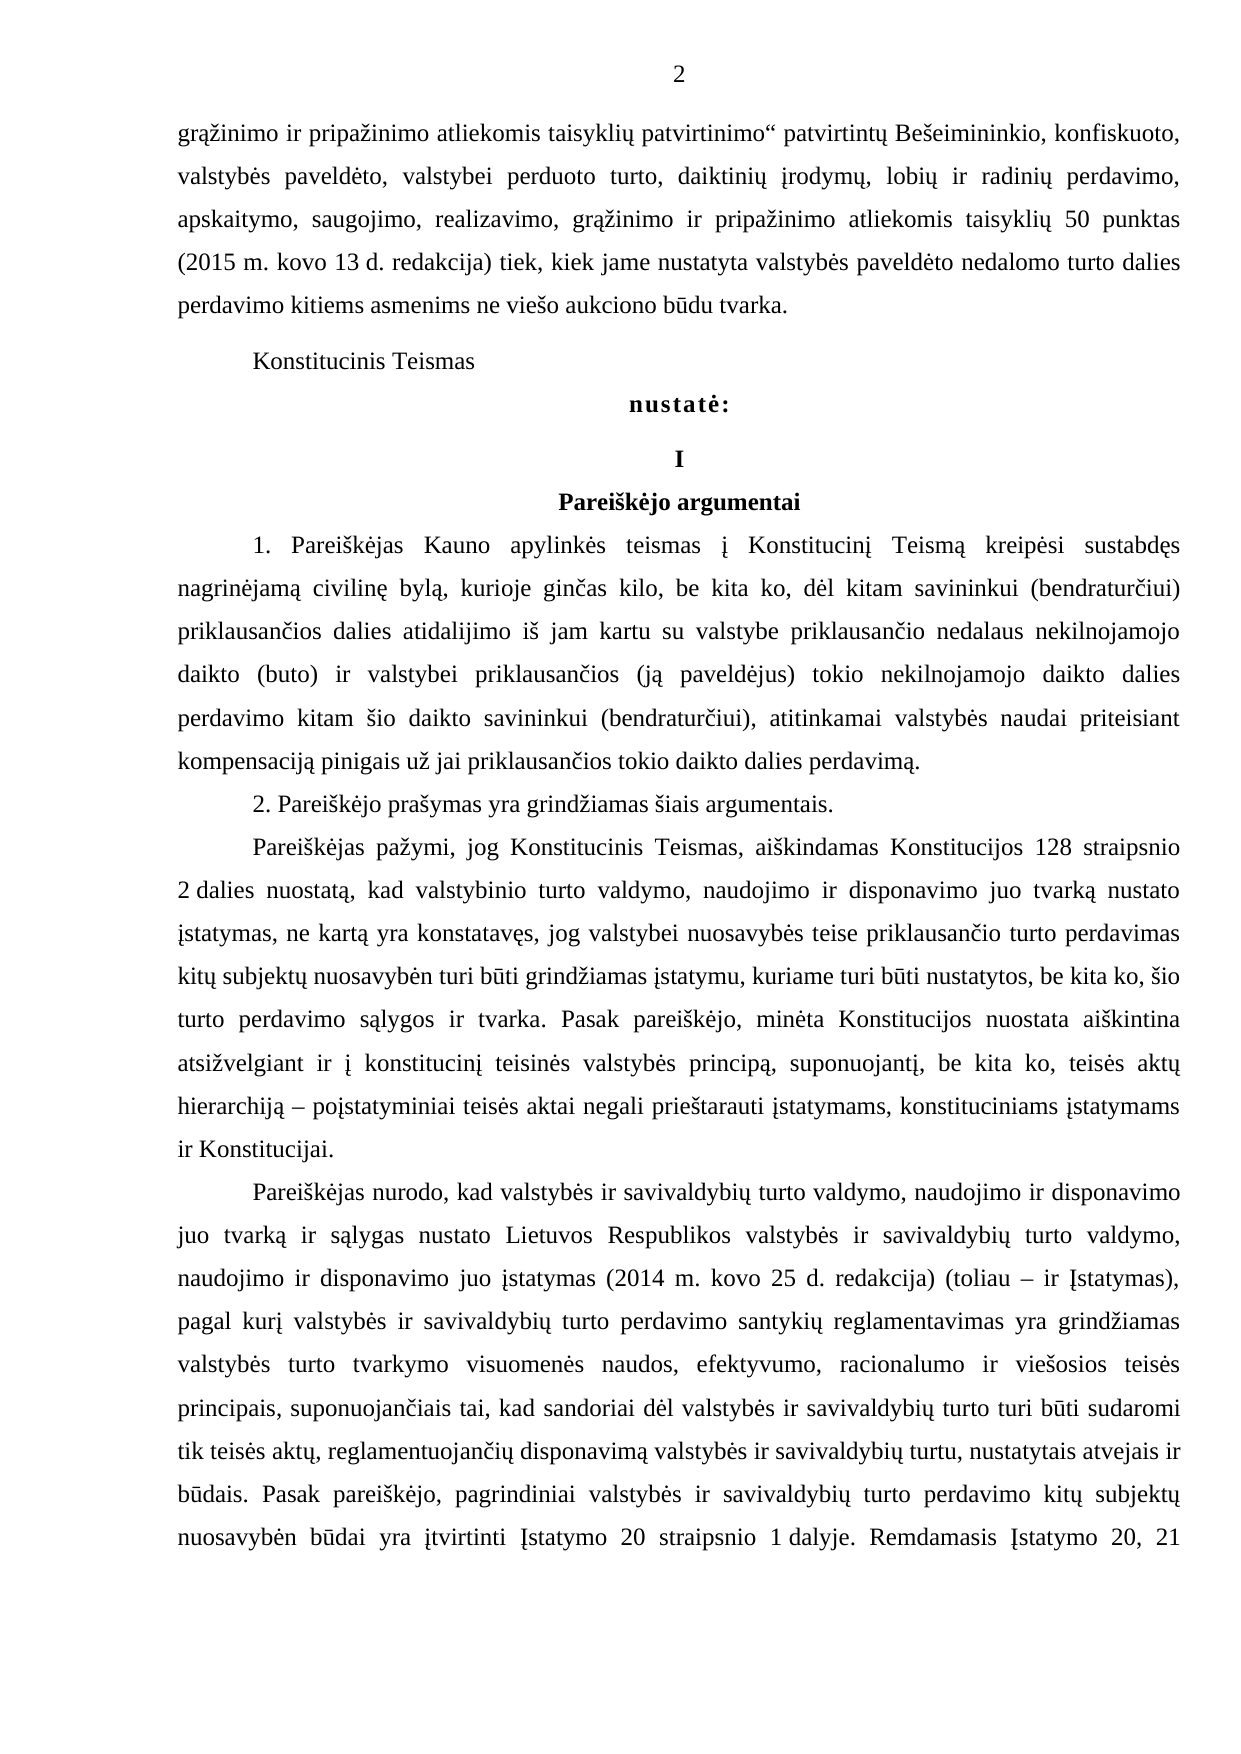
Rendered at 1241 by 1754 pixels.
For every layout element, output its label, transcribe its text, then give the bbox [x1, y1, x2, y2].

text 1. Pareiškėjas Kauno apylinkės teismas į Konstitucinį Teismą kreipėsi sustabdęs nagrinėjamą civilinę bylą, kurioje ginčas kilo, be kita ko, dėl kitam savininkui (bendraturčiui) priklausančios dalies atidalijimo iš jam kartu su valstybe priklausančio nedalaus nekilnojamojo daikto (buto) ir valstybei priklausančios (ją paveldėjus) tokio nekilnojamojo daikto dalies perdavimo kitam šio daikto savininkui (bendraturčiui), atitinkamai valstybės naudai priteisiant kompensaciją pinigais už jai priklausančios tokio daikto dalies perdavimą. [177, 530, 1181, 774]
text Pareiškėjo argumentai [177, 487, 1181, 516]
text Pareiškėjas pažymi, jog Konstitucinis Teismas, aiškindamas Konstitucijos 128 straipsnio 2 dalies nuostatą, kad valstybinio turto valdymo, naudojimo ir disponavimo juo tvarką nustato įstatymas, ne kartą yra konstatavęs, jog valstybei nuosavybės teise priklausančio turto perdavimas kitų subjektų nuosavybėn turi būti grindžiamas įstatymu, kuriame turi būti nustatytos, be kita ko, šio turto perdavimo sąlygos ir tvarka. Pasak pareiškėjo, minėta Konstitucijos nuostata aiškintina atsižvelgiant ir į konstitucinį teisinės valstybės principą, suponuojantį, be kita ko, teisės aktų hierarchiją – poįstatyminiai teisės aktai negali prieštarauti įstatymams, konstituciniams įstatymams ir Konstitucijai. [177, 832, 1181, 1163]
text Konstitucinis Teismas [177, 346, 1181, 374]
text nustatė: [177, 389, 1181, 418]
text I [177, 444, 1181, 473]
text Pareiškėjas nurodo, kad valstybės ir savivaldybių turto valdymo, naudojimo ir disponavimo juo tvarką ir sąlygas nustato Lietuvos Respublikos valstybės ir savivaldybių turto valdymo, naudojimo ir disponavimo juo įstatymas (2014 m. kovo 25 d. redakcija) (toliau – ir Įstatymas), pagal kurį valstybės ir savivaldybių turto perdavimo santykių reglamentavimas yra grindžiamas valstybės turto tvarkymo visuomenės naudos, efektyvumo, racionalumo ir viešosios teisės principais, suponuojančiais tai, kad sandoriai dėl valstybės ir savivaldybių turto turi būti sudaromi tik teisės aktų, reglamentuojančių disponavimą valstybės ir savivaldybių turtu, nustatytais atvejais ir būdais. Pasak pareiškėjo, pagrindiniai valstybės ir savivaldybių turto perdavimo kitų subjektų nuosavybėn būdai yra įtvirtinti Įstatymo 20 straipsnio 1 dalyje. Remdamasis Įstatymo 20, 21 [177, 1177, 1181, 1551]
text 2. Pareiškėjo prašymas yra grindžiamas šiais argumentais. [177, 789, 1181, 818]
text grąžinimo ir pripažinimo atliekomis taisyklių patvirtinimo“ patvirtintų Bešeimininkio, konfiskuoto, valstybės paveldėto, valstybei perduoto turto, daiktinių įrodymų, lobių ir radinių perdavimo, apskaitymo, saugojimo, realizavimo, grąžinimo ir pripažinimo atliekomis taisyklių 50 punktas (2015 m. kovo 13 d. redakcija) tiek, kiek jame nustatyta valstybės paveldėto nedalomo turto dalies perdavimo kitiems asmenims ne viešo aukciono būdu tvarka. [177, 118, 1181, 319]
